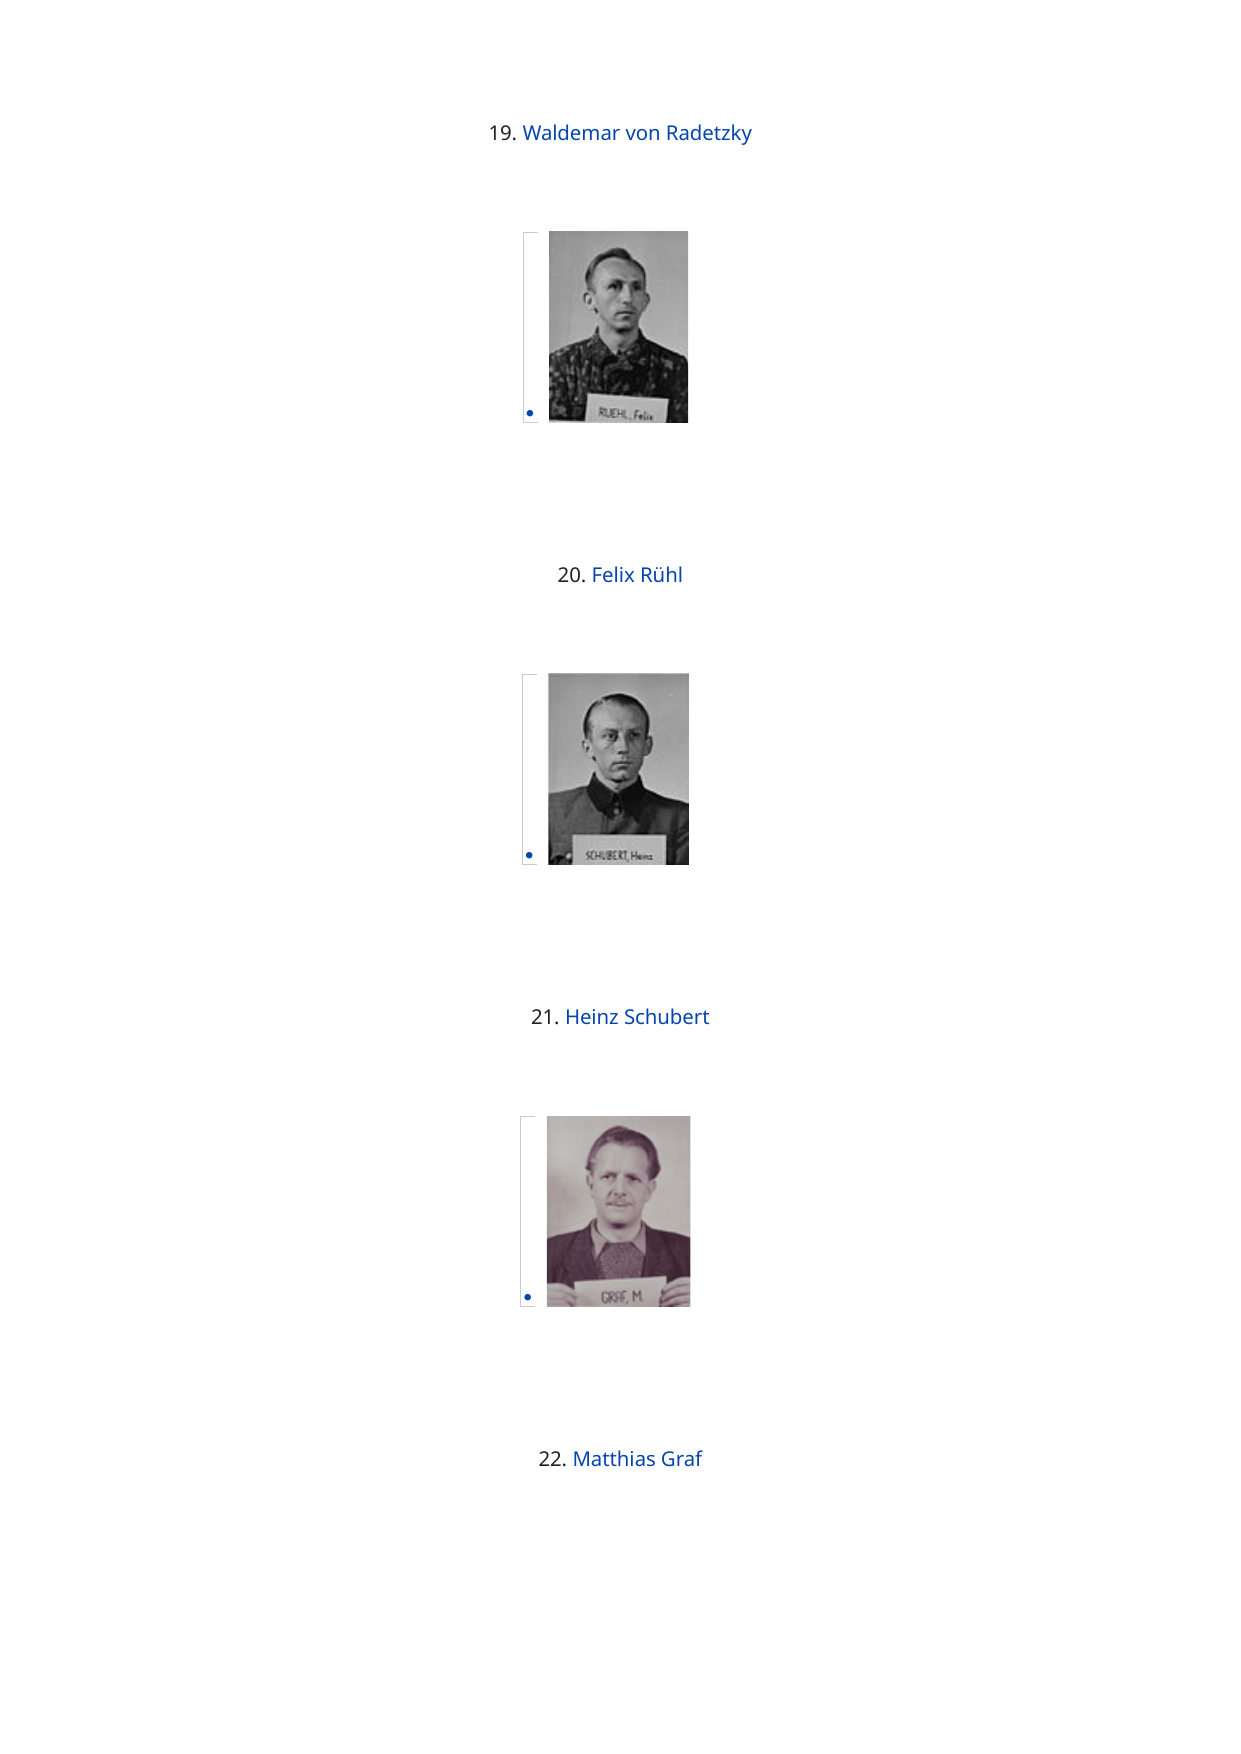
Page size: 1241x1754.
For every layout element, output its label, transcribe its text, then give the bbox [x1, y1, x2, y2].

list 20. Felix Rühl [118, 560, 1122, 588]
picture [548, 673, 689, 865]
picture [546, 1116, 691, 1307]
picture [549, 231, 689, 423]
list 19. Waldemar von Radetzky [118, 118, 1122, 146]
list 22. Matthias Graf [118, 1444, 1122, 1472]
list 21. Heinz Schubert [118, 1002, 1122, 1030]
